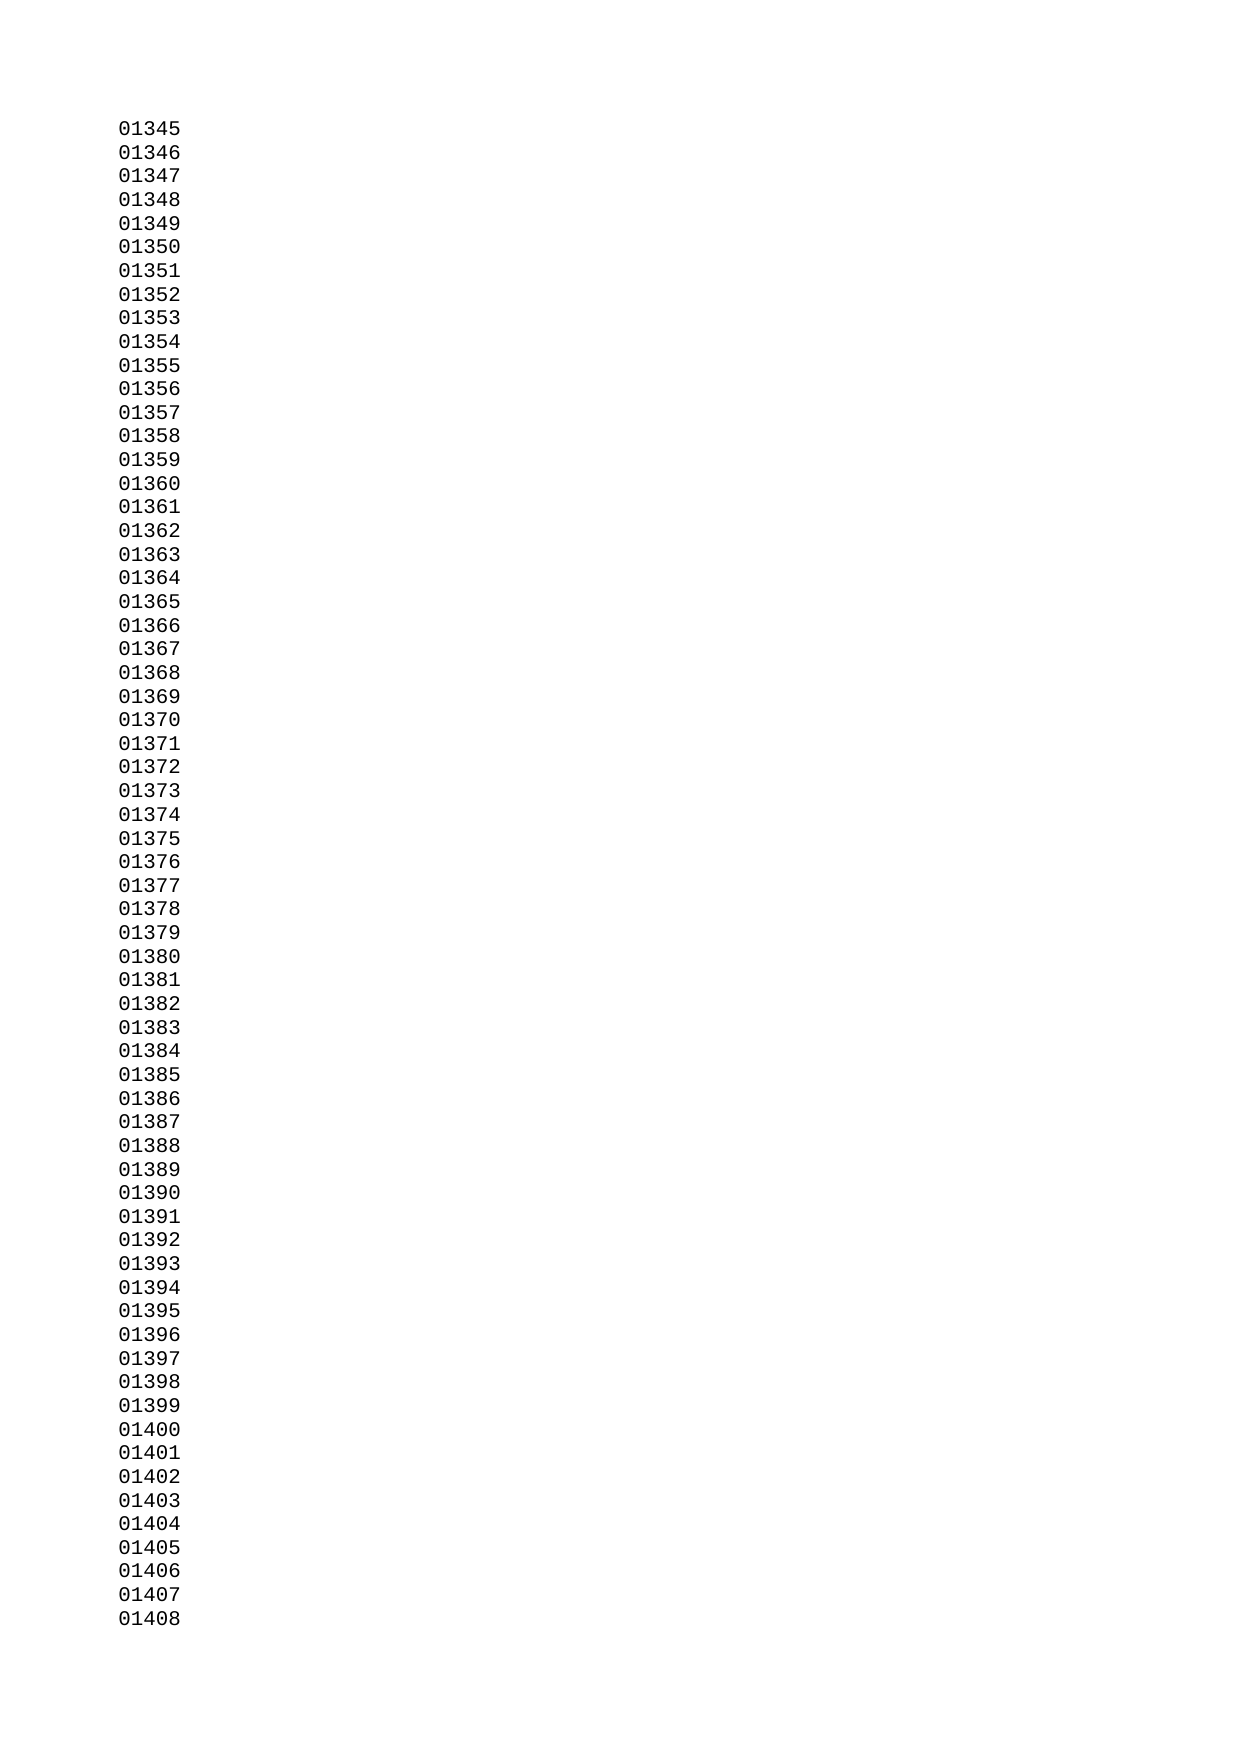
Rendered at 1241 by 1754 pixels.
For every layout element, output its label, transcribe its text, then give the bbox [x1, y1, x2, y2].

text 01394 [118, 1277, 1122, 1300]
text 01374 [118, 804, 1122, 827]
text 01371 [118, 733, 1122, 757]
text 01392 [118, 1229, 1122, 1253]
text 01387 [118, 1111, 1122, 1135]
text 01379 [118, 922, 1122, 946]
text 01408 [118, 1608, 1122, 1631]
text 01398 [118, 1371, 1122, 1395]
text 01366 [118, 615, 1122, 638]
text 01355 [118, 354, 1122, 378]
text 01362 [118, 520, 1122, 544]
text 01385 [118, 1064, 1122, 1088]
text 01407 [118, 1584, 1122, 1608]
text 01347 [118, 165, 1122, 189]
text 01350 [118, 236, 1122, 260]
text 01388 [118, 1135, 1122, 1158]
text 01382 [118, 993, 1122, 1017]
text 01370 [118, 709, 1122, 733]
text 01369 [118, 686, 1122, 709]
text 01359 [118, 449, 1122, 473]
text 01399 [118, 1395, 1122, 1419]
text 01404 [118, 1513, 1122, 1537]
text 01405 [118, 1537, 1122, 1561]
text 01351 [118, 260, 1122, 284]
text 01363 [118, 544, 1122, 567]
text 01373 [118, 780, 1122, 804]
text 01401 [118, 1442, 1122, 1466]
text 01357 [118, 402, 1122, 426]
text 01406 [118, 1561, 1122, 1584]
text 01353 [118, 307, 1122, 331]
text 01368 [118, 662, 1122, 686]
text 01383 [118, 1017, 1122, 1040]
text 01377 [118, 875, 1122, 898]
text 01352 [118, 284, 1122, 307]
text 01358 [118, 426, 1122, 449]
text 01395 [118, 1300, 1122, 1324]
text 01376 [118, 851, 1122, 875]
text 01356 [118, 378, 1122, 402]
text 01400 [118, 1419, 1122, 1442]
text 01372 [118, 757, 1122, 780]
text 01346 [118, 142, 1122, 165]
text 01396 [118, 1324, 1122, 1348]
text 01390 [118, 1182, 1122, 1206]
text 01389 [118, 1158, 1122, 1182]
text 01403 [118, 1489, 1122, 1513]
text 01378 [118, 898, 1122, 922]
text 01397 [118, 1348, 1122, 1371]
text 01361 [118, 496, 1122, 520]
text 01364 [118, 567, 1122, 591]
text 01386 [118, 1088, 1122, 1111]
text 01348 [118, 189, 1122, 213]
text 01375 [118, 827, 1122, 851]
text 01402 [118, 1466, 1122, 1489]
text 01367 [118, 638, 1122, 662]
text 01393 [118, 1253, 1122, 1277]
text 01349 [118, 213, 1122, 236]
text 01365 [118, 591, 1122, 615]
text 01354 [118, 331, 1122, 354]
text 01384 [118, 1040, 1122, 1064]
text 01380 [118, 946, 1122, 969]
text 01360 [118, 473, 1122, 496]
text 01391 [118, 1206, 1122, 1229]
text 01345 [118, 118, 1122, 142]
text 01381 [118, 969, 1122, 993]
